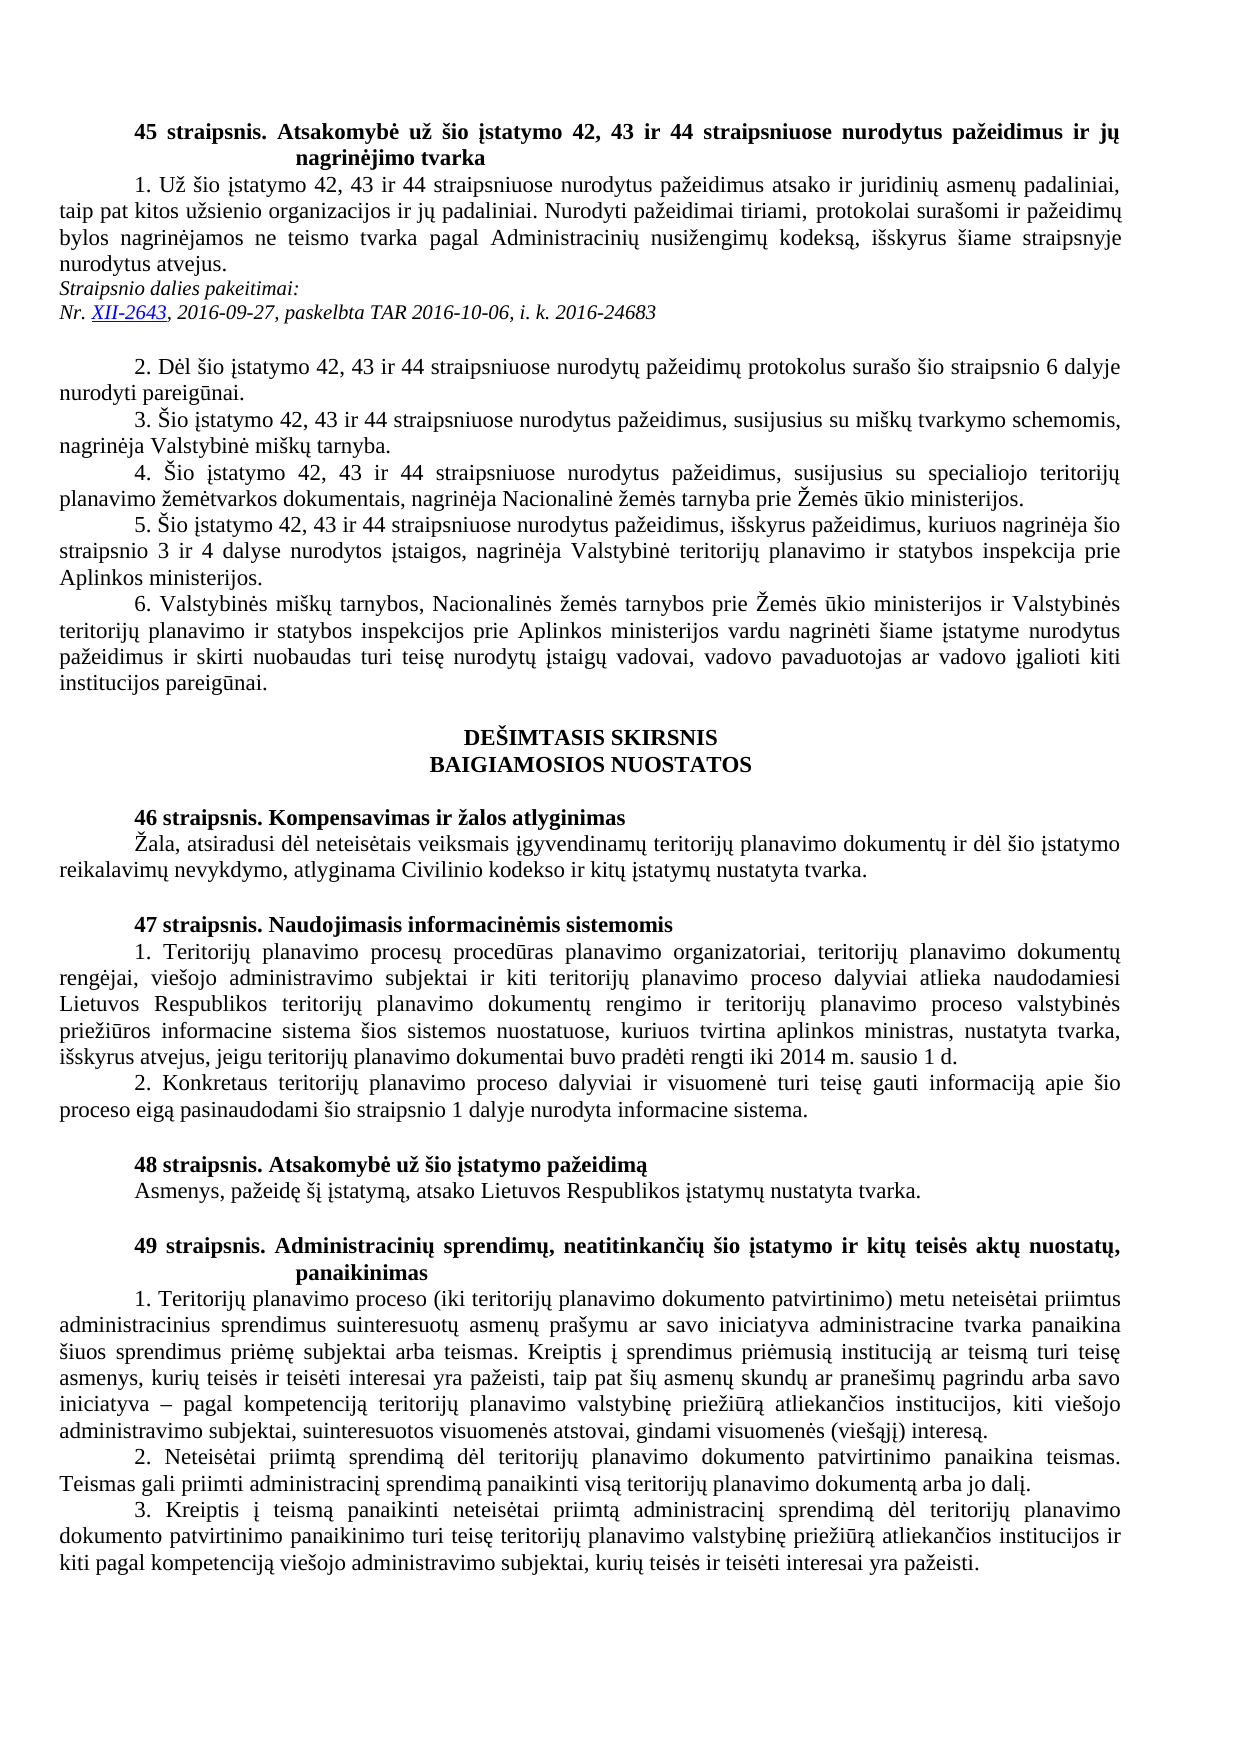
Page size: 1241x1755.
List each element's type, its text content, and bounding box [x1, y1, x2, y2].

text 1. Už šio įstatymo 42, 43 ir 44 straipsniuose nurodytus pažeidimus atsako ir juridinių asmenų padaliniai, taip pat kitos užsienio organizacijos ir jų padaliniai. Nurodyti pažeidimai tiriami, protokolai surašomi ir pažeidimų bylos nagrinėjamos ne teismo tvarka pagal Administracinių nusižengimų kodeksą, išskyrus šiame straipsnyje nurodytus atvejus. [59, 171, 1122, 276]
text 45 straipsnis. Atsakomybė už šio įstatymo 42, 43 ir 44 straipsniuose nurodytus pažeidimus ir jų nagrinėjimo tvarka [134, 118, 1122, 171]
text 48 straipsnis. Atsakomybė už šio įstatymo pažeidimą [59, 1151, 1122, 1177]
text 4. Šio įstatymo 42, 43 ir 44 straipsniuose nurodytus pažeidimus, susijusius su specialiojo teritorijų planavimo žemėtvarkos dokumentais, nagrinėja Nacionalinė žemės tarnyba prie Žemės ūkio ministerijos. [59, 458, 1122, 511]
text 47 straipsnis. Naudojimasis informacinėmis sistemomis [59, 911, 1122, 938]
text Nr. XII-2643, 2016-09-27, paskelbta TAR 2016-10-06, i. k. 2016-24683 [59, 300, 1122, 324]
text Asmenys, pažeidę šį įstatymą, atsako Lietuvos Respublikos įstatymų nustatyta tvarka. [59, 1177, 1122, 1204]
text 2. Neteisėtai priimtą sprendimą dėl teritorijų planavimo dokumento patvirtinimo panaikina teismas. Teismas gali priimti administracinį sprendimą panaikinti visą teritorijų planavimo dokumentą arba jo dalį. [59, 1443, 1122, 1496]
text 1. Teritorijų planavimo proceso (iki teritorijų planavimo dokumento patvirtinimo) metu neteisėtai priimtus administracinius sprendimus suinteresuotų asmenų prašymu ar savo iniciatyva administracine tvarka panaikina šiuos sprendimus priėmę subjektai arba teismas. Kreiptis į sprendimus priėmusią instituciją ar teismą turi teisę asmenys, kurių teisės ir teisėti interesai yra pažeisti, taip pat šių asmenų skundų ar pranešimų pagrindu arba savo iniciatyva – pagal kompetenciją teritorijų planavimo valstybinę priežiūrą atliekančios institucijos, kiti viešojo administravimo subjektai, suinteresuotos visuomenės atstovai, gindami visuomenės (viešąjį) interesą. [59, 1285, 1122, 1443]
text 5. Šio įstatymo 42, 43 ir 44 straipsniuose nurodytus pažeidimus, išskyrus pažeidimus, kuriuos nagrinėja šio straipsnio 3 ir 4 dalyse nurodytos įstaigos, nagrinėja Valstybinė teritorijų planavimo ir statybos inspekcija prie Aplinkos ministerijos. [59, 511, 1122, 590]
text 1. Teritorijų planavimo procesų procedūras planavimo organizatoriai, teritorijų planavimo dokumentų rengėjai, viešojo administravimo subjektai ir kiti teritorijų planavimo proceso dalyviai atlieka naudodamiesi Lietuvos Respublikos teritorijų planavimo dokumentų rengimo ir teritorijų planavimo proceso valstybinės priežiūros informacine sistema šios sistemos nuostatuose, kuriuos tvirtina aplinkos ministras, nustatyta tvarka, išskyrus atvejus, jeigu teritorijų planavimo dokumentai buvo pradėti rengti iki 2014 m. sausio 1 d. [59, 938, 1122, 1069]
text 3. Kreiptis į teismą panaikinti neteisėtai priimtą administracinį sprendimą dėl teritorijų planavimo dokumento patvirtinimo panaikinimo turi teisę teritorijų planavimo valstybinę priežiūrą atliekančios institucijos ir kiti pagal kompetenciją viešojo administravimo subjektai, kurių teisės ir teisėti interesai yra pažeisti. [59, 1496, 1122, 1575]
text 49 straipsnis. Administracinių sprendimų, neatitinkančių šio įstatymo ir kitų teisės aktų nuostatų, panaikinimas [134, 1232, 1122, 1285]
text 2. Dėl šio įstatymo 42, 43 ir 44 straipsniuose nurodytų pažeidimų protokolus surašo šio straipsnio 6 dalyje nurodyti pareigūnai. [59, 353, 1122, 406]
text Žala, atsiradusi dėl neteisėtais veiksmais įgyvendinamų teritorijų planavimo dokumentų ir dėl šio įstatymo reikalavimų nevykdymo, atlyginama Civilinio kodekso ir kitų įstatymų nustatyta tvarka. [59, 830, 1122, 883]
text BAIGIAMOSIOS NUOSTATOS [59, 751, 1122, 777]
text 2. Konkretaus teritorijų planavimo proceso dalyviai ir visuomenė turi teisę gauti informaciją apie šio proceso eigą pasinaudodami šio straipsnio 1 dalyje nurodyta informacine sistema. [59, 1069, 1122, 1122]
text DEŠIMTASIS SKIRSNIS [59, 724, 1122, 751]
text 3. Šio įstatymo 42, 43 ir 44 straipsniuose nurodytus pažeidimus, susijusius su miškų tvarkymo schemomis, nagrinėja Valstybinė miškų tarnyba. [59, 406, 1122, 458]
text 6. Valstybinės miškų tarnybos, Nacionalinės žemės tarnybos prie Žemės ūkio ministerijos ir Valstybinės teritorijų planavimo ir statybos inspekcijos prie Aplinkos ministerijos vardu nagrinėti šiame įstatyme nurodytus pažeidimus ir skirti nuobaudas turi teisę nurodytų įstaigų vadovai, vadovo pavaduotojas ar vadovo įgalioti kiti institucijos pareigūnai. [59, 590, 1122, 696]
text Straipsnio dalies pakeitimai: [59, 276, 1122, 300]
text 46 straipsnis. Kompensavimas ir žalos atlyginimas [59, 803, 1122, 830]
